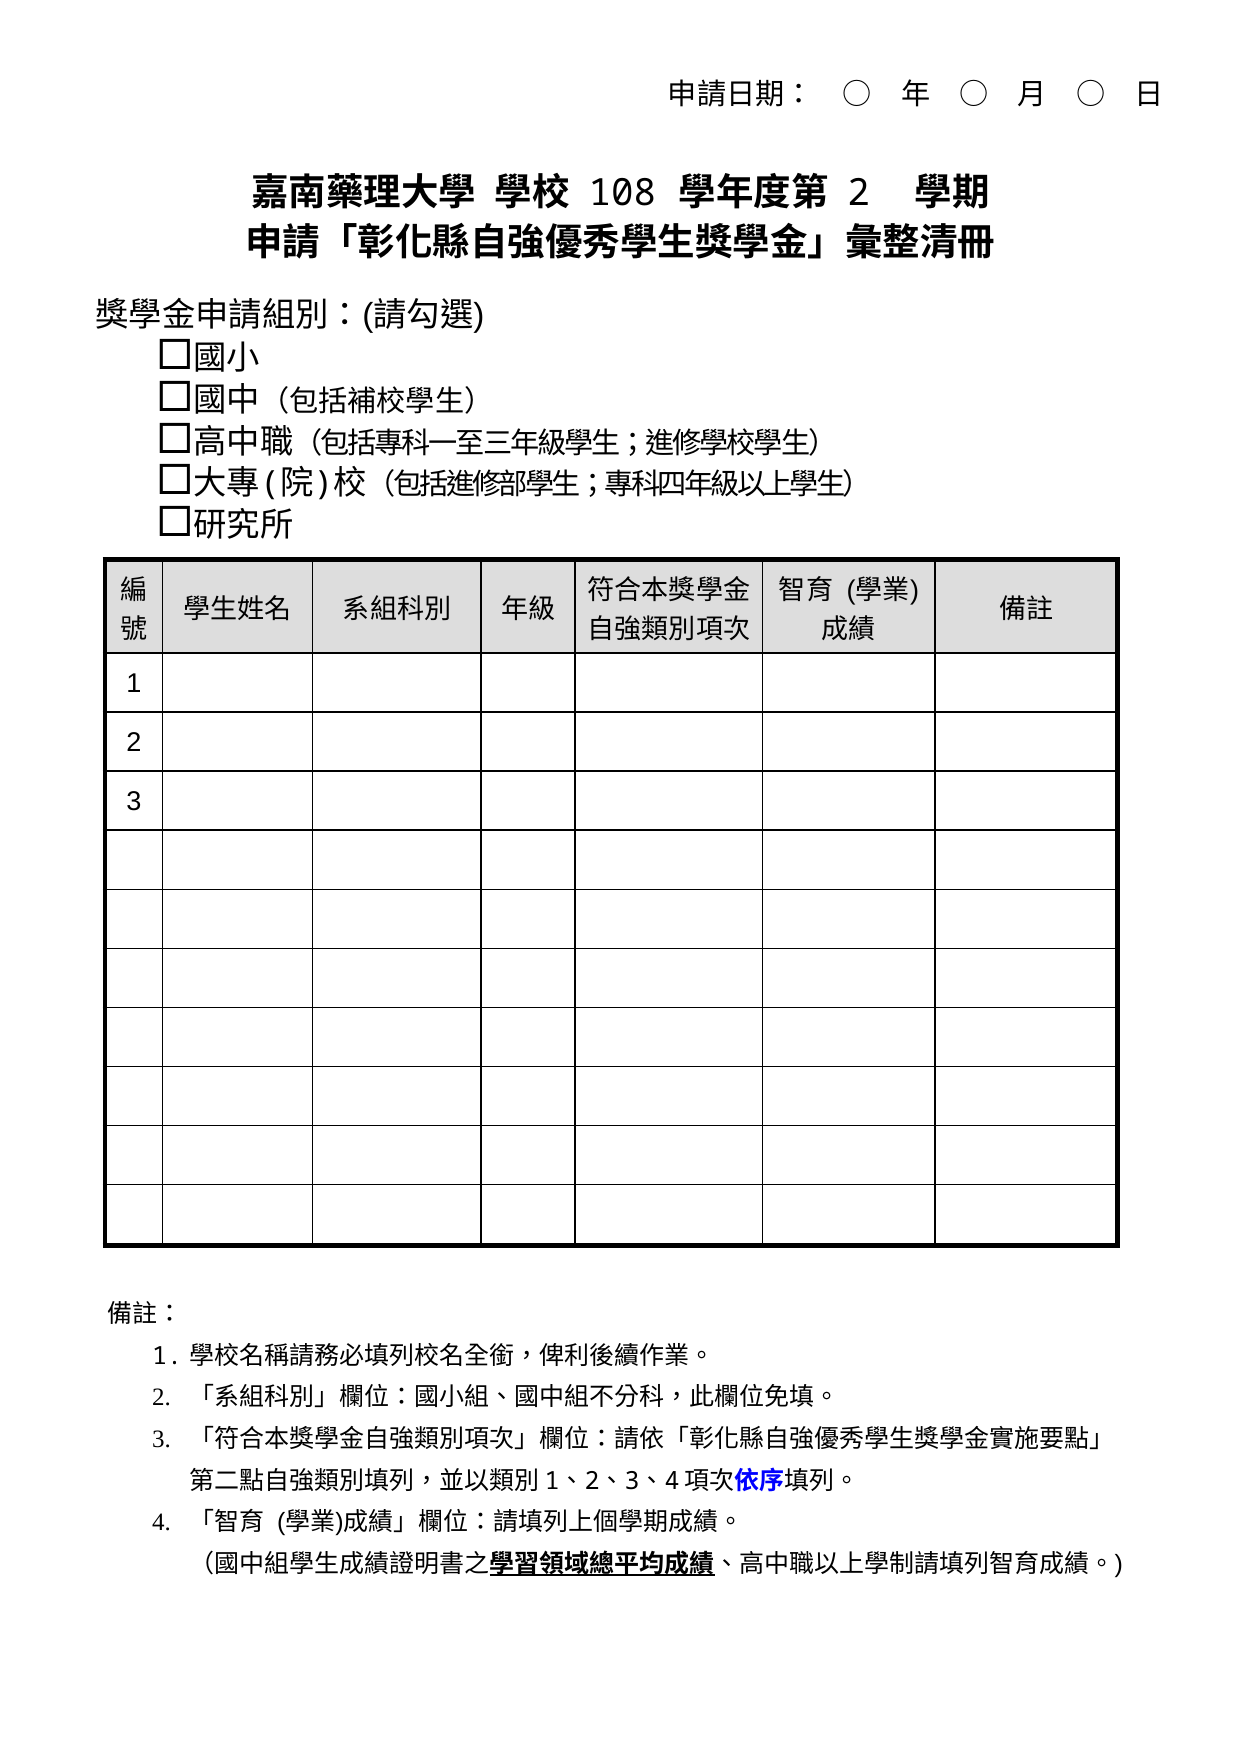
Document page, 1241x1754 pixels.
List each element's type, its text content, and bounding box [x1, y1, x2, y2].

table_cell [576, 1126, 762, 1184]
text 嘉南藥理大學 學校 108 學年度第 2 學期 [77, 176, 1163, 213]
table_cell [163, 831, 312, 888]
text 國小 [77, 336, 1163, 378]
table_cell [163, 1185, 312, 1243]
table_cell [763, 1126, 934, 1184]
table_cell [313, 1067, 480, 1125]
table_cell [763, 654, 934, 711]
text 國中（包括補校學生） [77, 378, 1163, 420]
list 學校名稱請務必填列校名全銜，俾利後續作業。 [152, 1331, 1163, 1372]
table_cell [576, 772, 762, 829]
table_cell [107, 1126, 162, 1184]
list 「系組科別」欄位：國小組、國中組不分科，此欄位免填。 [152, 1372, 1163, 1414]
table_cell [313, 1126, 480, 1184]
table_cell [576, 1008, 762, 1066]
table_cell [763, 949, 934, 1007]
table_header 系組科別 [313, 562, 480, 652]
table_cell 3 [107, 772, 162, 829]
table_cell [163, 949, 312, 1007]
table_cell [576, 1067, 762, 1125]
table_cell [107, 1185, 162, 1243]
table_cell [163, 713, 312, 770]
table_cell [936, 1185, 1115, 1243]
table_cell [107, 1067, 162, 1125]
text 備註： [77, 1289, 1163, 1331]
table_cell [576, 890, 762, 947]
text 高中職（包括專科一至三年級學生；進修學校學生） [77, 420, 1163, 461]
table_header 智育 (學業)成績 [763, 562, 934, 652]
table_cell [107, 949, 162, 1007]
table_cell [313, 772, 480, 829]
table_cell [482, 1008, 574, 1066]
table_cell [107, 831, 162, 888]
table_header 編號 [107, 562, 162, 652]
table_cell [936, 1008, 1115, 1066]
list 「智育 (學業)成績」欄位：請填列上個學期成績。 [152, 1497, 1163, 1539]
table_cell [313, 654, 480, 711]
table_cell [163, 1126, 312, 1184]
table_cell [163, 890, 312, 947]
table_cell [576, 1185, 762, 1243]
table_cell [936, 1126, 1115, 1184]
table_cell [763, 831, 934, 888]
table_cell [763, 890, 934, 947]
table_cell [936, 831, 1115, 888]
list 「符合本獎學金自強類別項次」欄位：請依「彰化縣自強優秀學生獎學金實施要點」 第二點自強類別填列，並以類別1、2、3、4項次依序填列。 [152, 1414, 1163, 1497]
table_cell [107, 1008, 162, 1066]
table_cell [936, 713, 1115, 770]
text 申請「彰化縣自強優秀學生獎學金」彙整清冊 [77, 226, 1163, 263]
table_cell [313, 1008, 480, 1066]
table_cell 2 [107, 713, 162, 770]
table_cell [936, 949, 1115, 1007]
table_cell [763, 772, 934, 829]
table_cell [163, 772, 312, 829]
table_cell [313, 949, 480, 1007]
table_cell [107, 890, 162, 947]
list （國中組學生成績證明書之學習領域總平均成績、高中職以上學制請填列智育成績。) [152, 1539, 1163, 1581]
table_header 符合本獎學金自強類別項次 [576, 562, 762, 652]
table_cell [482, 1067, 574, 1125]
table_cell [936, 1067, 1115, 1125]
table_cell [482, 831, 574, 888]
table_cell [763, 713, 934, 770]
text 申請日期： ○ 年 ○ 月 ○ 日 [21, 71, 1163, 113]
table_cell [313, 890, 480, 947]
table_cell [763, 1185, 934, 1243]
table_cell [482, 890, 574, 947]
table_cell [936, 890, 1115, 947]
table_cell [576, 949, 762, 1007]
table_cell [763, 1008, 934, 1066]
table_cell [576, 713, 762, 770]
table_cell [163, 654, 312, 711]
table_cell [313, 713, 480, 770]
table_header 年級 [482, 562, 574, 652]
table_cell [936, 654, 1115, 711]
table_cell [313, 1185, 480, 1243]
table_cell [576, 831, 762, 888]
table_cell [482, 713, 574, 770]
text 研究所 [77, 503, 1163, 545]
table_cell [482, 949, 574, 1007]
table_cell [482, 772, 574, 829]
table_cell [576, 654, 762, 711]
text 大專(院)校（包括進修部學生；專科四年級以上學生） [77, 461, 1163, 503]
table_cell [936, 772, 1115, 829]
text 獎學金申請組別：(請勾選) [77, 288, 1163, 336]
table_cell [163, 1008, 312, 1066]
table_cell [163, 1067, 312, 1125]
table_cell [482, 1185, 574, 1243]
table_cell [482, 1126, 574, 1184]
table_cell [482, 654, 574, 711]
table_cell 1 [107, 654, 162, 711]
table_header 學生姓名 [163, 562, 312, 652]
table_cell [763, 1067, 934, 1125]
table_cell [313, 831, 480, 888]
table_header 備註 [936, 562, 1115, 652]
